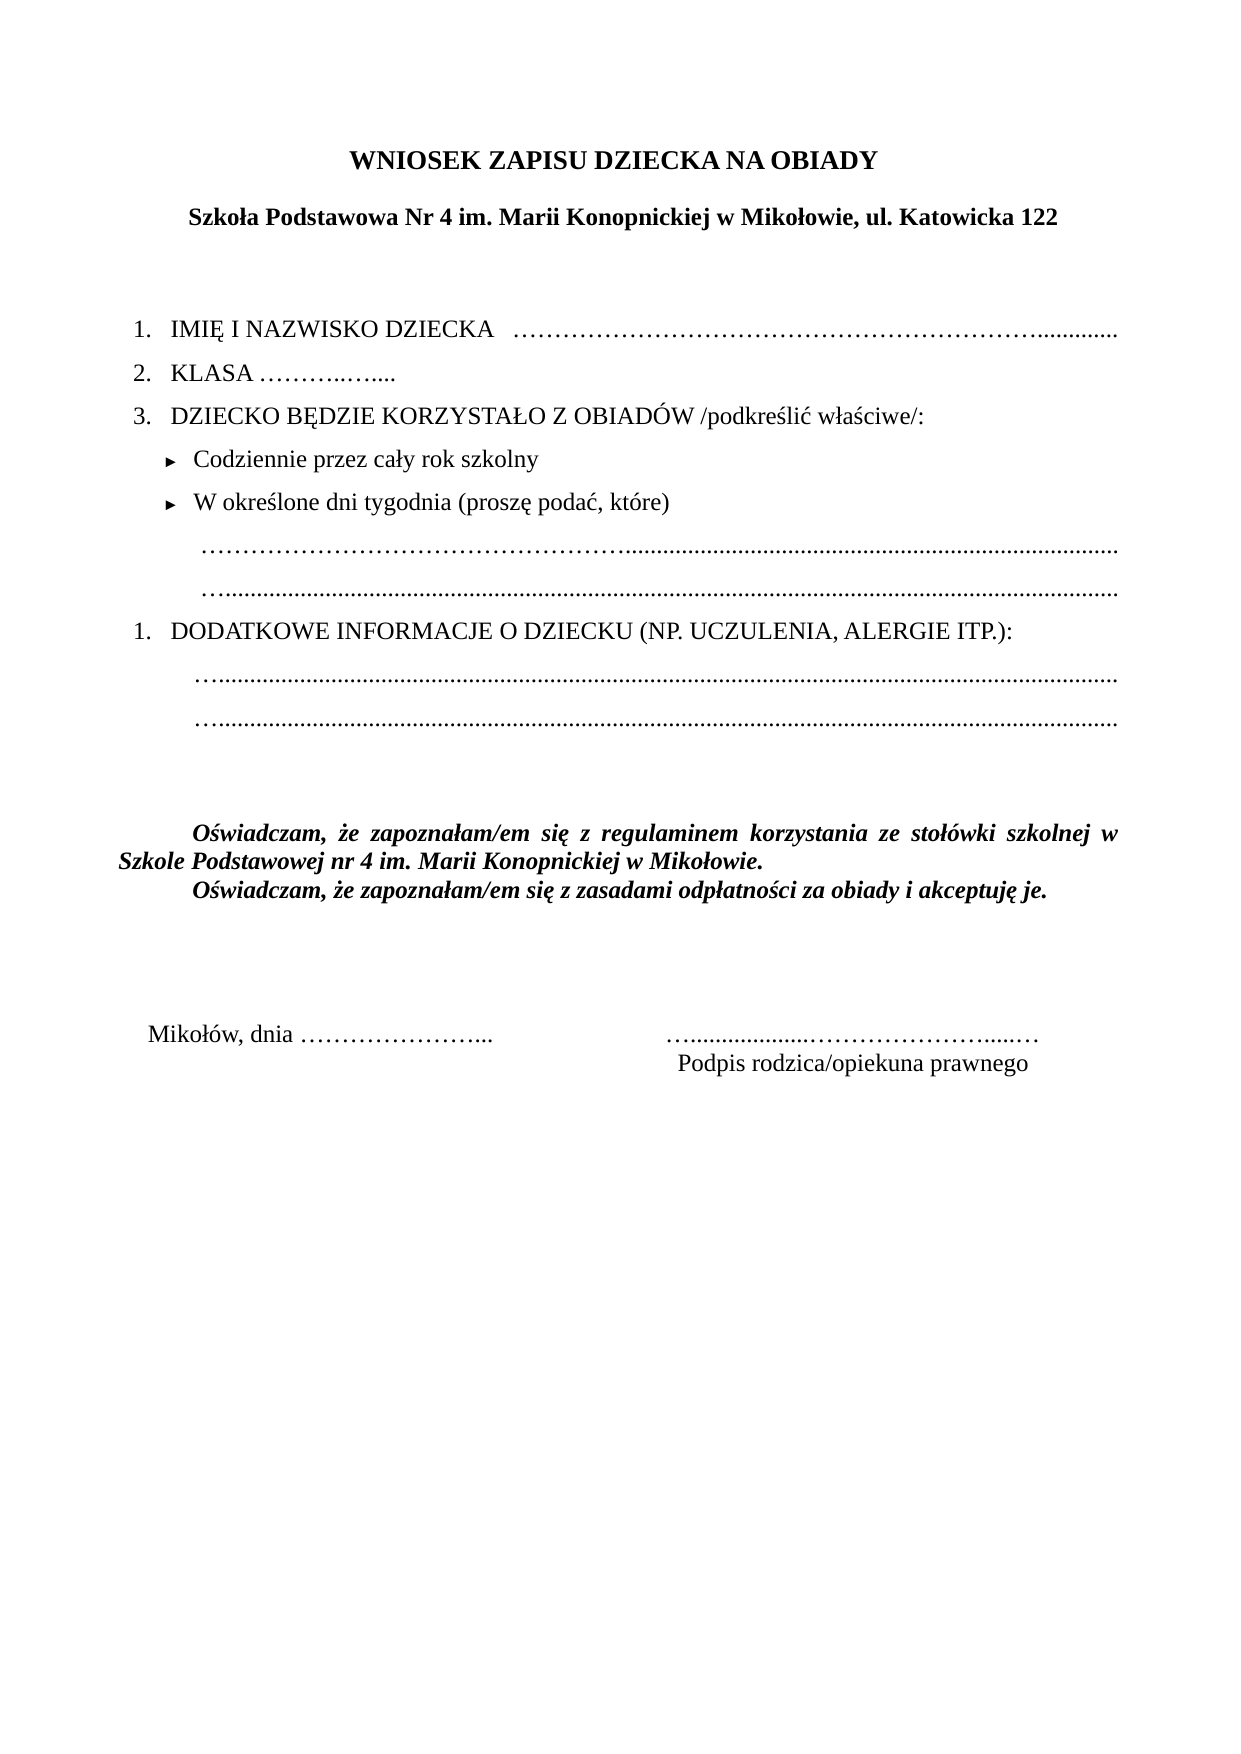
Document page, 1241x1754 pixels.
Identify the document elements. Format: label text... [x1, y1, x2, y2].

text …................................................................................................................................................ [118, 659, 1122, 688]
list DZIECKO BĘDZIE KORZYSTAŁO Z OBIADÓW /podkreślić właściwe/: [133, 401, 1122, 429]
list W określone dni tygodnia (proszę podać, które) [162, 487, 1122, 516]
list DODATKOWE INFORMACJE O DZIECKU (NP. UCZULENIA, ALERGIE ITP.): [133, 616, 1122, 645]
list Codziennie przez cały rok szkolny [162, 444, 1122, 473]
text Oświadczam, że zapoznałam/em się z regulaminem korzystania ze stołówki szkolnej w Szkole Podstawowej nr 4 im. Marii Konopnickiej w Mikołowie. [118, 818, 1122, 875]
list IMIĘ I NAZWISKO DZIECKA ………………………………………………………............. [133, 314, 1122, 343]
text Podpis rodzica/opiekuna prawnego [148, 1048, 1065, 1076]
text ……………………………………………...............................................................................…............................................................................................................................................... [200, 530, 1122, 602]
text Mikołów, dnia …………………... …...................………………….....… [148, 1019, 1065, 1048]
text WNIOSEK ZAPISU DZIECKA NA OBIADY Szkoła Podstawowa Nr 4 im. Marii Konopnickiej w Mikołowie, ul. Katowicka 122 [118, 144, 1122, 231]
list KLASA ………..….... [133, 358, 1122, 386]
text Oświadczam, że zapoznałam/em się z zasadami odpłatności za obiady i akceptuję je. [118, 875, 1122, 904]
text …................................................................................................................................................ [118, 703, 1122, 731]
